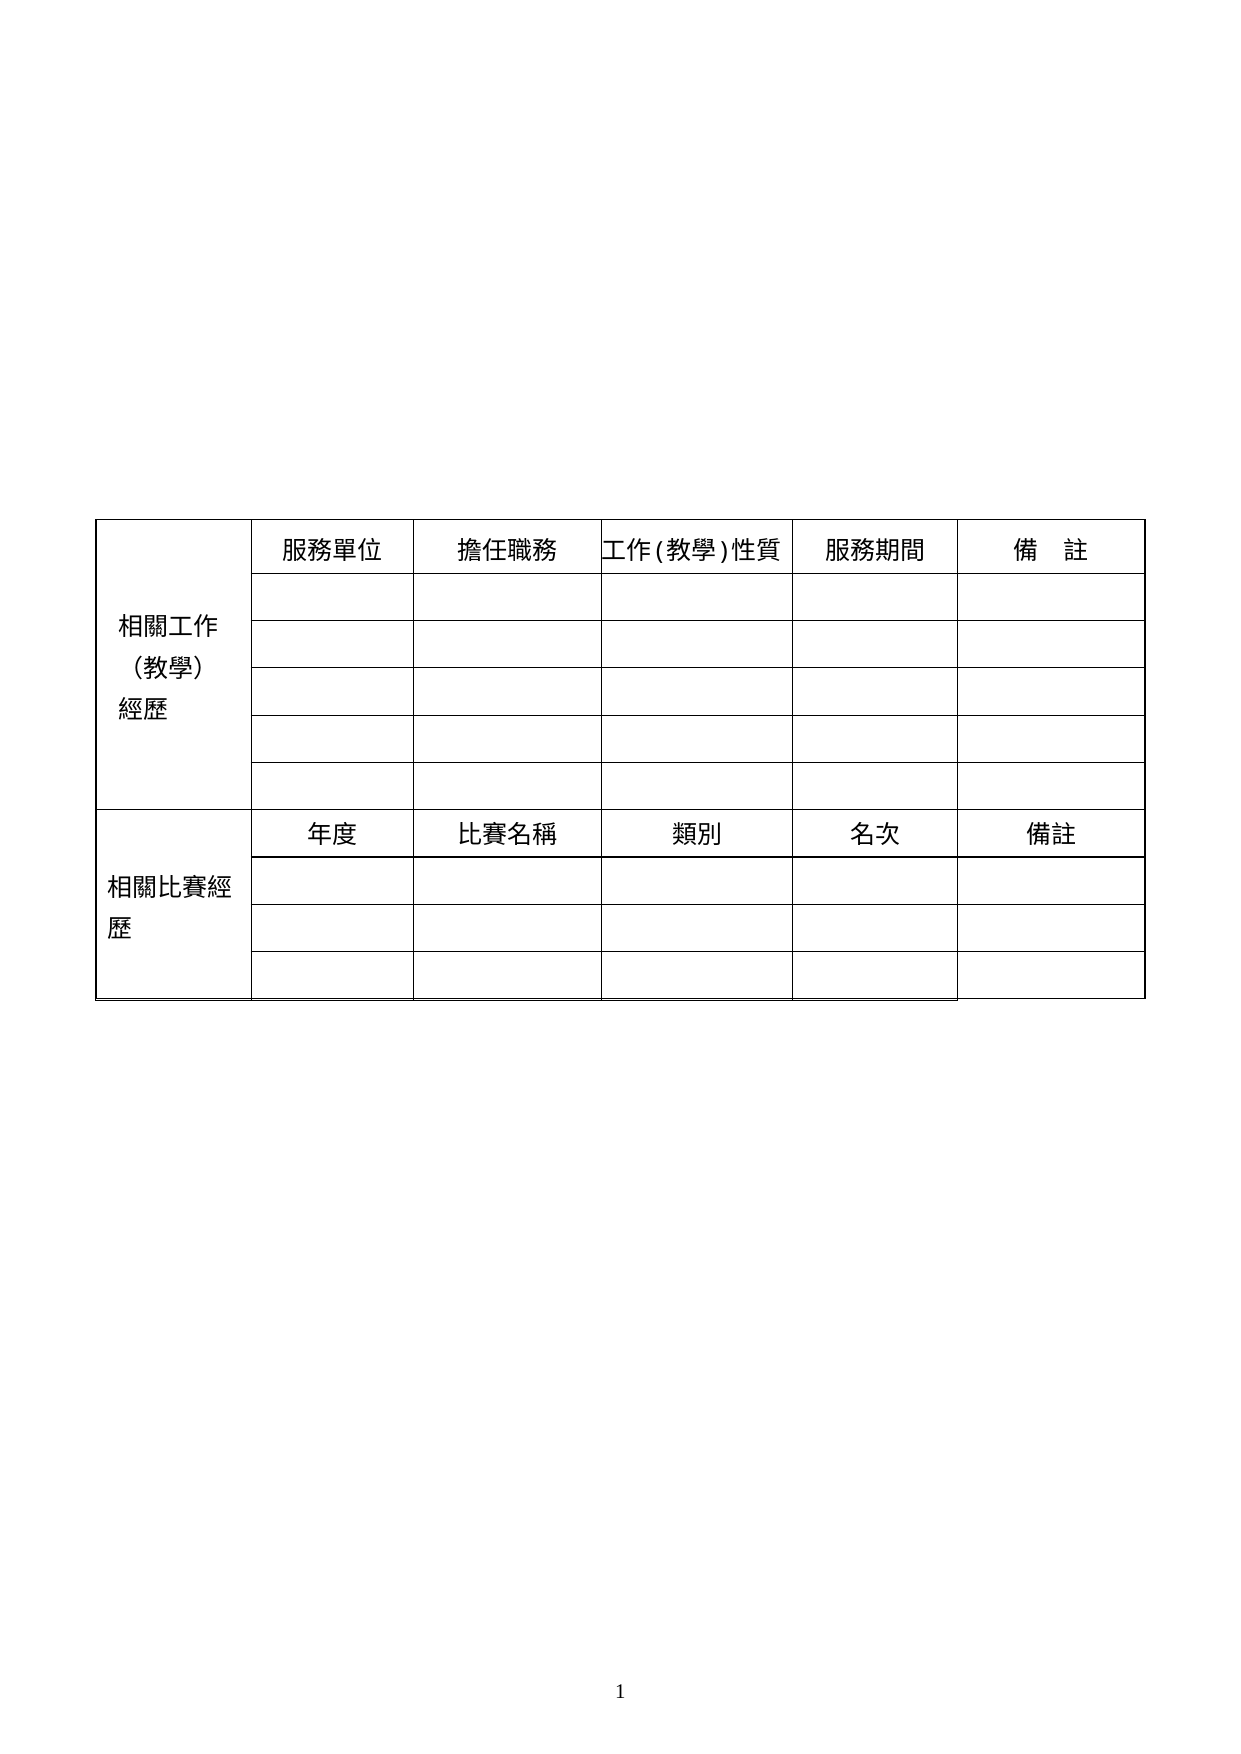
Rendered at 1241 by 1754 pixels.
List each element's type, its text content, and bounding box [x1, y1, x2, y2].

table_cell [793, 716, 957, 762]
table_cell [414, 952, 601, 998]
table_cell [414, 905, 601, 951]
table_cell [414, 574, 601, 620]
table_cell [602, 952, 792, 998]
table_cell [958, 574, 1144, 620]
table_cell [958, 621, 1144, 667]
table_cell [602, 574, 792, 620]
table_cell [602, 905, 792, 951]
table_cell [252, 716, 413, 762]
table_cell [958, 668, 1144, 714]
table_cell [602, 858, 792, 904]
table_cell [958, 763, 1144, 809]
table_cell [602, 621, 792, 667]
table_cell [602, 668, 792, 714]
table_cell [793, 763, 957, 809]
table_cell 名次 [793, 810, 957, 856]
table_cell 類別 [602, 810, 792, 856]
table_cell [252, 952, 413, 998]
table_cell 擔任職務 [414, 520, 601, 573]
table_cell [958, 716, 1144, 762]
table_cell [252, 621, 413, 667]
table_cell [958, 858, 1144, 904]
table_cell 服務單位 [252, 520, 413, 573]
table_cell 備 註 [958, 520, 1144, 573]
table_cell [252, 905, 413, 951]
table_cell [602, 763, 792, 809]
table_cell [252, 763, 413, 809]
table_cell [414, 668, 601, 714]
table_cell 比賽名稱 [414, 810, 601, 856]
table_cell [793, 952, 957, 998]
table_cell [414, 858, 601, 904]
table_cell [793, 668, 957, 714]
table_cell [252, 574, 413, 620]
table_cell [414, 763, 601, 809]
table_cell 工作(教學)性質 [602, 520, 792, 573]
table_cell [414, 716, 601, 762]
table_cell 相關工作（教學）經歷 [97, 520, 251, 809]
table_cell [602, 716, 792, 762]
table_cell 備註 [958, 810, 1144, 856]
table_cell [793, 621, 957, 667]
table_cell [793, 905, 957, 951]
table_cell [958, 952, 1144, 998]
table_cell [414, 621, 601, 667]
table_cell [793, 858, 957, 904]
table_cell [252, 858, 413, 904]
table_cell [793, 574, 957, 620]
table_cell 年度 [252, 810, 413, 856]
table_cell [958, 905, 1144, 951]
table_cell 相關比賽經歷 [97, 810, 251, 998]
table_cell 服務期間 [793, 520, 957, 573]
table_cell [252, 668, 413, 714]
